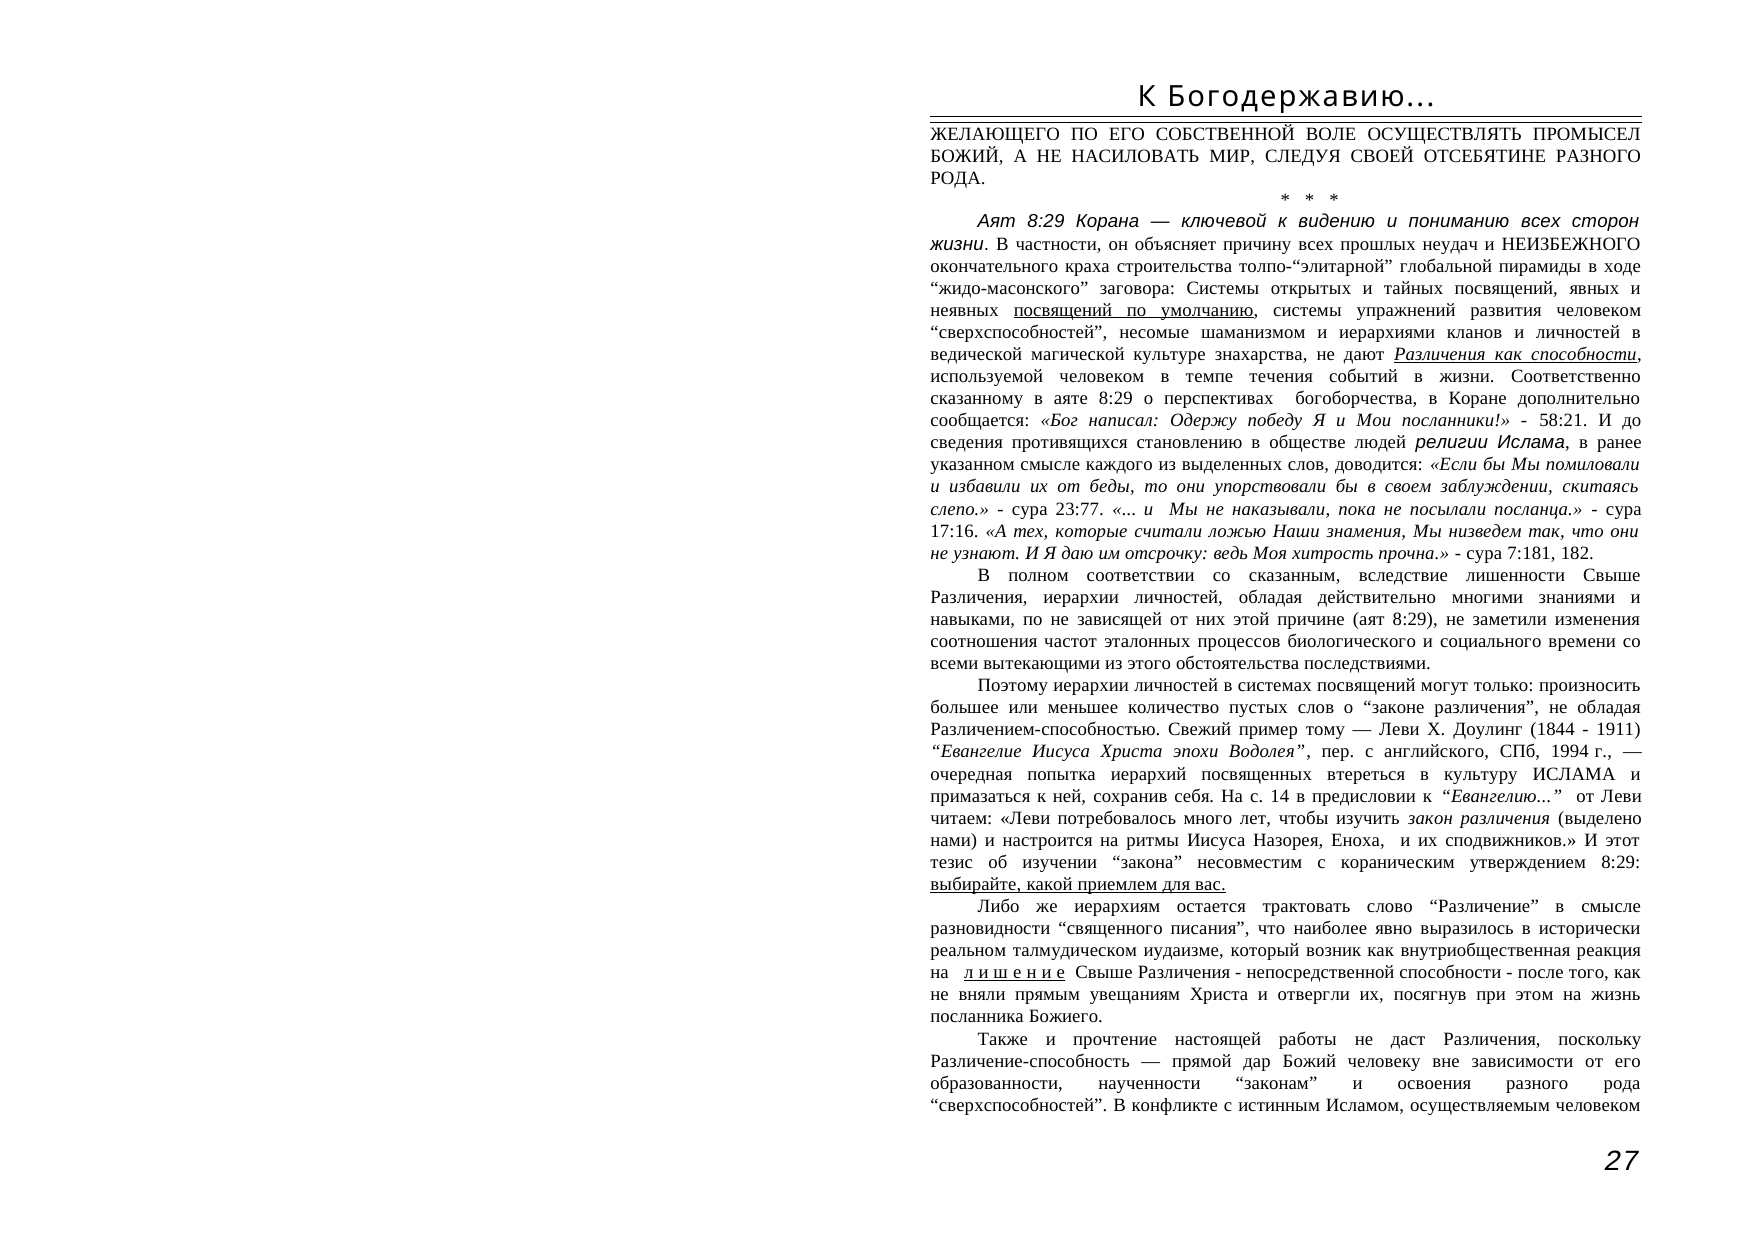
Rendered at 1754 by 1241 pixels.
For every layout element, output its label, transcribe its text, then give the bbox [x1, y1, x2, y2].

text В полном соответствии со сказанным, вследствие лишенности Свыше Различения, иерархии личностей, обладая действительно многими знаниями и навыками, по не зависящей от них этой причине (аят 8:29), не заметили изменения соотношения частот эталонных процессов биологического и социального времени со всеми вытекающими из этого обстоятельства последствиями. [930, 563, 1642, 673]
text Поэтому иерархии личностей в системах посвящений могут только: произносить большее или меньшее количество пустых слов о “законе различения”, не обладая Различением-способностью. Свежий пример тому — Леви Х. Доулинг (1844 - 1911) “Евангелие Иисуса Христа эпохи Водолея”, пер. с английского, СПб, 1994 г., — очередная попытка иерархий посвященных втереться в культуру ИСЛАМА и примазаться к ней, сохранив себя. На с. 14 в предисловии к “Евангелию...” от Леви читаем: «Леви потребовалось много лет, чтобы изучить закон различения (выделено нами) и настроится на ритмы Иисуса Назорея, Еноха, и их сподвижников.» И этот тезис об изучении “закона” несовместим с кораническим утверждением 8:29: выбирайте, какой приемлем для вас. [930, 673, 1642, 894]
text ЖЕЛАЮЩЕГО ПО ЕГО СОБСТВЕННОЙ ВОЛЕ ОСУЩЕСТВЛЯТЬ ПРОМЫСЕЛ БОЖИЙ, А НЕ НАСИЛОВАТЬ МИР, СЛЕДУЯ СВОЕЙ ОТСЕБЯТИНЕ РАЗНОГО РОДА. [930, 123, 1642, 188]
text Либо же иерархиям остается трактовать слово “Различение” в смысле разновидности “священного писания”, что наиболее явно выразилось в исторически реальном талмудическом иудаизме, который возник как внутриобщественная реакция на л и ш е н и е Свыше Различения - непосредственной способности - после того, как не вняли прямым увещаниям Христа и отвергли их, посягнув при этом на жизнь посланника Божиего. [930, 894, 1642, 1027]
text Также и прочтение настоящей работы не даст Различения, поскольку Различение-способность — прямой дар Божий человеку вне зависимости от его образованности, наученности “законам” и освоения разного рода “сверхспособностей”. В конфликте с истинным Исламом, осуществляемым человеком [930, 1027, 1642, 1115]
text * * * [930, 188, 1642, 210]
text Аят 8:29 Корана — ключевой к видению и пониманию всех сторон жизни. В частности, он объясняет причину всех прошлых неудач и НЕИЗБЕЖНОГО окончательного краха строительства толпо-“элитарной” глобальной пирамиды в ходе “жидо-масонского” заговора: Системы открытых и тайных посвящений, явных и неявных посвящений по умолчанию, системы упражнений развития человеком “сверхспособностей”, несомые шаманизмом и иерархиями кланов и личностей в ведической магической культуре знахарства, не дают Различения как способности, используемой человеком в темпе течения событий в жизни. Соответственно сказанному в аяте 8:29 о перспективах богоборчества, в Коране дополнительно сообщается: «Бог написал: Одержу победу Я и Мои посланники!» - 58:21. И до сведения противящихся становлению в обществе людей религии Ислама, в ранее указанном смысле каждого из выделенных слов, доводится: «Если бы Мы помиловали и избавили их от беды, то они упорствовали бы в своем заблуждении, скитаясь слепо.» - сура 23:77. «... и Мы не наказывали, пока не посылали посланца.» - сура 17:16. «А тех, которые считали ложью Наши знамения, Мы низведем так, что они не узнают. И Я даю им отсрочку: ведь Моя хитрость прочна.» - сура 7:181, 182. [930, 210, 1642, 563]
